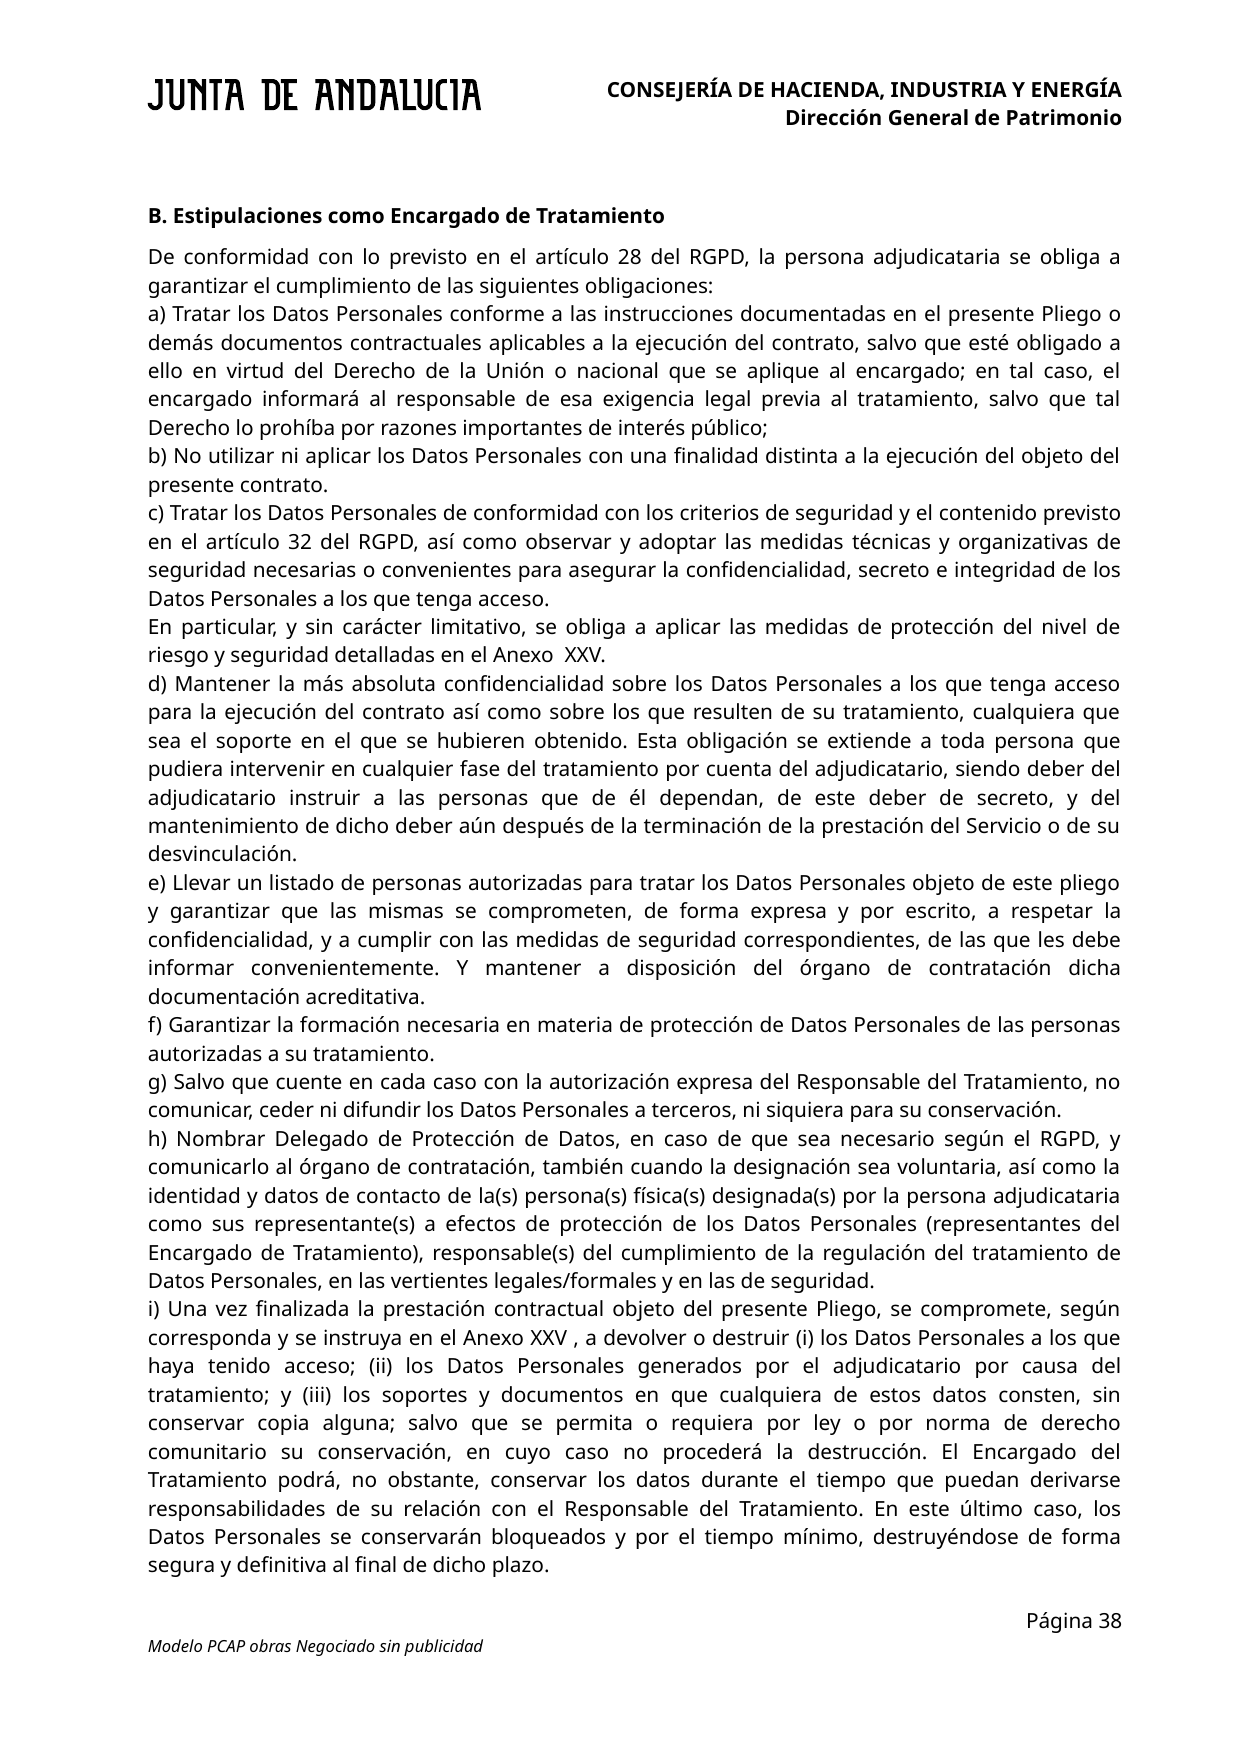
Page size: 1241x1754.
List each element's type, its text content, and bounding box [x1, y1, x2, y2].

text g) Salvo que cuente en cada caso con la autorización expresa del Responsable del Tratamiento, no comunicar, ceder ni difundir los Datos Personales a terceros, ni siquiera para su conservación. [148, 1067, 1122, 1124]
text En particular, y sin carácter limitativo, se obliga a aplicar las medidas de protección del nivel de riesgo y seguridad detalladas en el Anexo XXV. [148, 612, 1122, 669]
text h) Nombrar Delegado de Protección de Datos, en caso de que sea necesario según el RGPD, y comunicarlo al órgano de contratación, también cuando la designación sea voluntaria, así como la identidad y datos de contacto de la(s) persona(s) física(s) designada(s) por la persona adjudicataria como sus representante(s) a efectos de protección de los Datos Personales (representantes del Encargado de Tratamiento), responsable(s) del cumplimiento de la regulación del tratamiento de Datos Personales, en las vertientes legales/formales y en las de seguridad. [148, 1124, 1122, 1294]
text a) Tratar los Datos Personales conforme a las instrucciones documentadas en el presente Pliego o demás documentos contractuales aplicables a la ejecución del contrato, salvo que esté obligado a ello en virtud del Derecho de la Unión o nacional que se aplique al encargado; en tal caso, el encargado informará al responsable de esa exigencia legal previa al tratamiento, salvo que tal Derecho lo prohíba por razones importantes de interés público; [148, 299, 1122, 441]
text e) Llevar un listado de personas autorizadas para tratar los Datos Personales objeto de este pliego y garantizar que las mismas se comprometen, de forma expresa y por escrito, a respetar la confidencialidad, y a cumplir con las medidas de seguridad correspondientes, de las que les debe informar convenientemente. Y mantener a disposición del órgano de contratación dicha documentación acreditativa. [148, 868, 1122, 1010]
text i) Una vez finalizada la prestación contractual objeto del presente Pliego, se compromete, según corresponda y se instruya en el Anexo XXV , a devolver o destruir (i) los Datos Personales a los que haya tenido acceso; (ii) los Datos Personales generados por el adjudicatario por causa del tratamiento; y (iii) los soportes y documentos en que cualquiera de estos datos consten, sin conservar copia alguna; salvo que se permita o requiera por ley o por norma de derecho comunitario su conservación, en cuyo caso no procederá la destrucción. El Encargado del Tratamiento podrá, no obstante, conservar los datos durante el tiempo que puedan derivarse responsabilidades de su relación con el Responsable del Tratamiento. En este último caso, los Datos Personales se conservarán bloqueados y por el tiempo mínimo, destruyéndose de forma segura y definitiva al final de dicho plazo. [148, 1294, 1122, 1579]
text B. Estipulaciones como Encargado de Tratamiento [148, 201, 1122, 230]
text c) Tratar los Datos Personales de conformidad con los criterios de seguridad y el contenido previsto en el artículo 32 del RGPD, así como observar y adoptar las medidas técnicas y organizativas de seguridad necesarias o convenientes para asegurar la confidencialidad, secreto e integridad de los Datos Personales a los que tenga acceso. [148, 498, 1122, 612]
text De conformidad con lo previsto en el artículo 28 del RGPD, la persona adjudicataria se obliga a garantizar el cumplimiento de las siguientes obligaciones: [148, 242, 1122, 299]
text f) Garantizar la formación necesaria en materia de protección de Datos Personales de las personas autorizadas a su tratamiento. [148, 1010, 1122, 1067]
text d) Mantener la más absoluta confidencialidad sobre los Datos Personales a los que tenga acceso para la ejecución del contrato así como sobre los que resulten de su tratamiento, cualquiera que sea el soporte en el que se hubieren obtenido. Esta obligación se extiende a toda persona que pudiera intervenir en cualquier fase del tratamiento por cuenta del adjudicatario, siendo deber del adjudicatario instruir a las personas que de él dependan, de este deber de secreto, y del mantenimiento de dicho deber aún después de la terminación de la prestación del Servicio o de su desvinculación. [148, 669, 1122, 868]
text b) No utilizar ni aplicar los Datos Personales con una finalidad distinta a la ejecución del objeto del presente contrato. [148, 441, 1122, 498]
